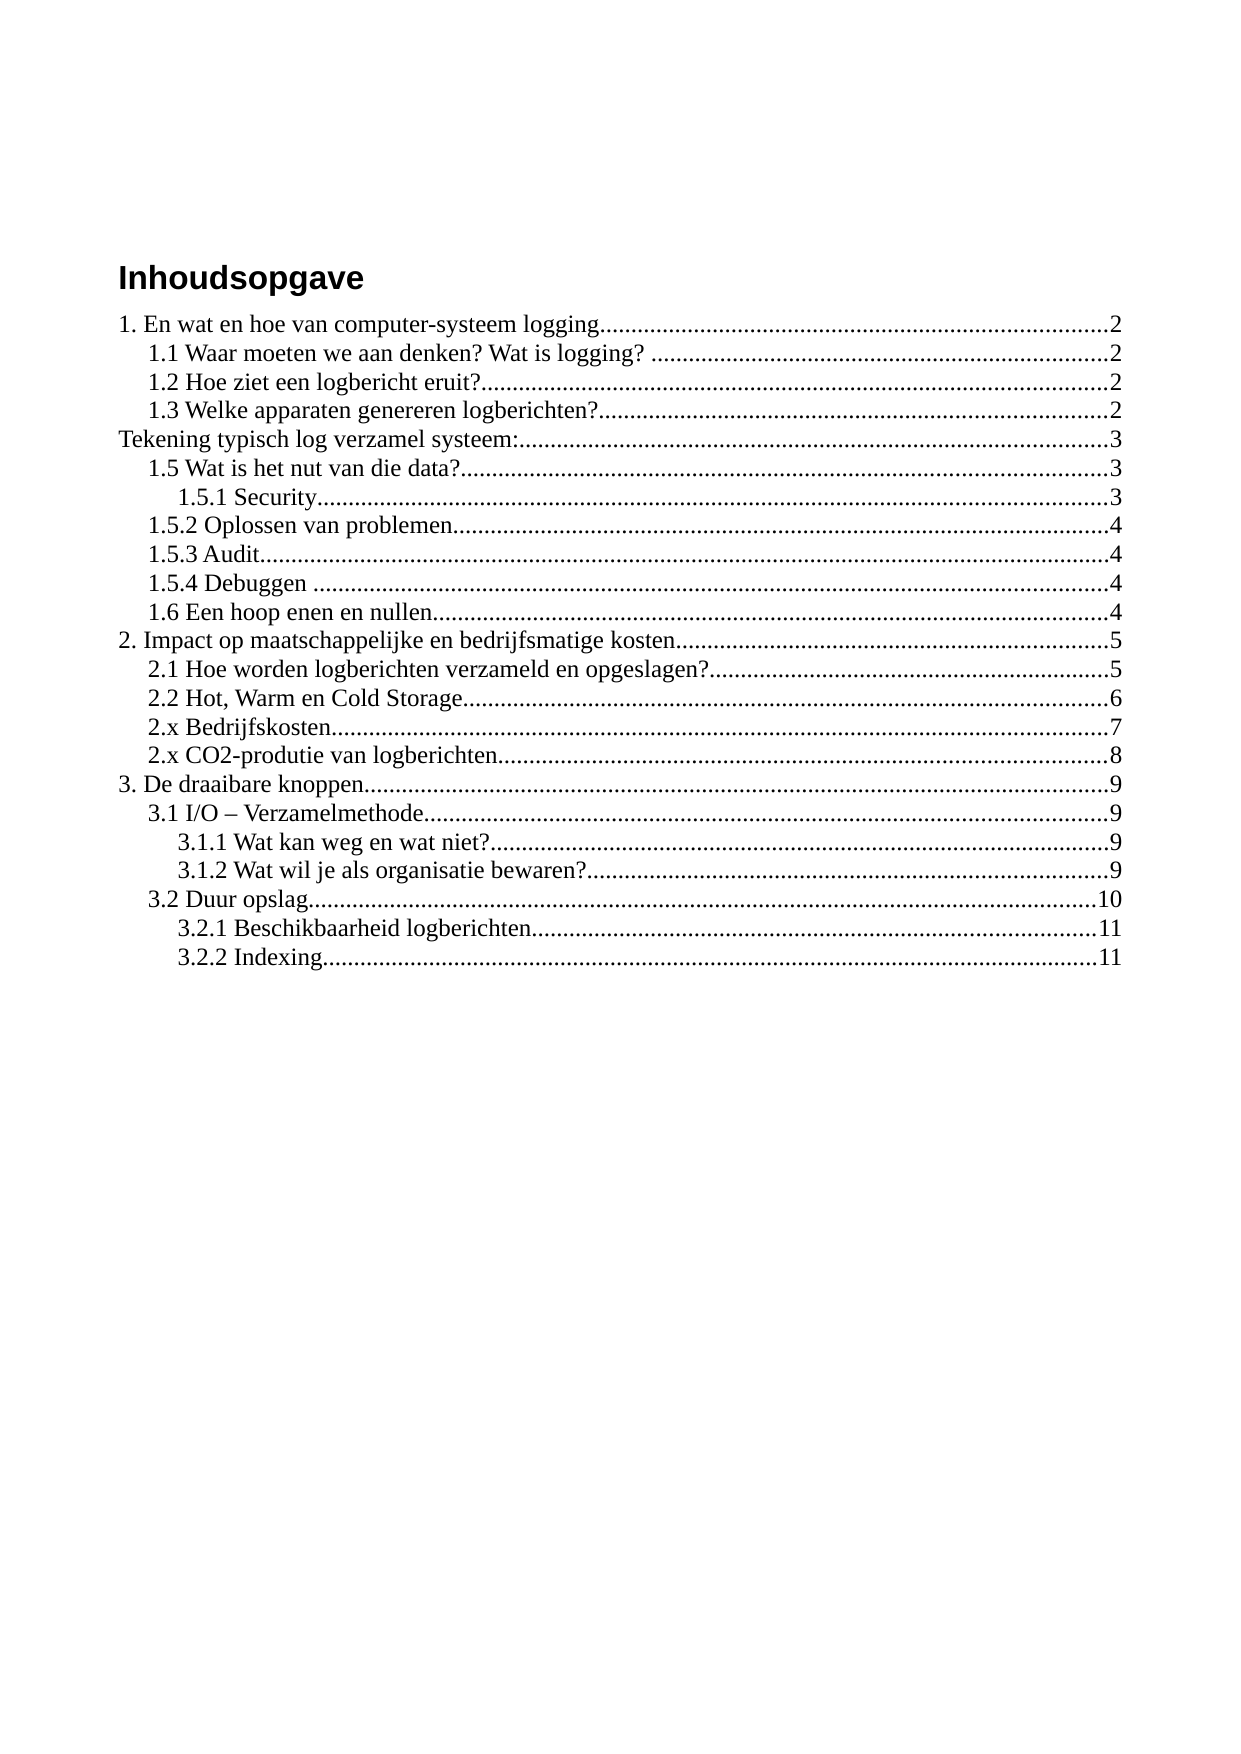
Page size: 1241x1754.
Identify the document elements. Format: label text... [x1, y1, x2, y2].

text Tekening typisch log verzamel systeem: 3 [118, 424, 1122, 453]
text 2.x Bedrijfskosten 7 [148, 712, 1122, 740]
text 2.x CO2-produtie van logberichten 8 [148, 740, 1122, 769]
text 1.5.1 Security 3 [177, 482, 1122, 510]
text 1.5.3 Audit 4 [148, 539, 1122, 568]
text 3.2 Duur opslag 10 [148, 884, 1122, 913]
text 1. En wat en hoe van computer-systeem logging 2 [118, 309, 1122, 338]
text 1.2 Hoe ziet een logbericht eruit? 2 [148, 367, 1122, 395]
text 2.1 Hoe worden logberichten verzameld en opgeslagen? 5 [148, 654, 1122, 683]
text 1.6 Een hoop enen en nullen 4 [148, 597, 1122, 625]
text 1.5 Wat is het nut van die data? 3 [148, 453, 1122, 482]
text 3.1 I/O – Verzamelmethode 9 [148, 798, 1122, 827]
text 3. De draaibare knoppen 9 [118, 769, 1122, 798]
text 3.2.2 Indexing 11 [177, 942, 1122, 970]
text 3.1.2 Wat wil je als organisatie bewaren? 9 [177, 855, 1122, 884]
text 1.5.4 Debuggen 4 [148, 568, 1122, 597]
text 3.1.1 Wat kan weg en wat niet? 9 [177, 827, 1122, 855]
text 1.1 Waar moeten we aan denken? Wat is logging? 2 [148, 338, 1122, 367]
text 3.2.1 Beschikbaarheid logberichten 11 [177, 913, 1122, 942]
text 1.5.2 Oplossen van problemen 4 [148, 510, 1122, 539]
subtitle Inhoudsopgave [118, 258, 1122, 297]
text 2.2 Hot, Warm en Cold Storage 6 [148, 683, 1122, 712]
text 1.3 Welke apparaten genereren logberichten? 2 [148, 395, 1122, 424]
text 2. Impact op maatschappelijke en bedrijfsmatige kosten 5 [118, 625, 1122, 654]
